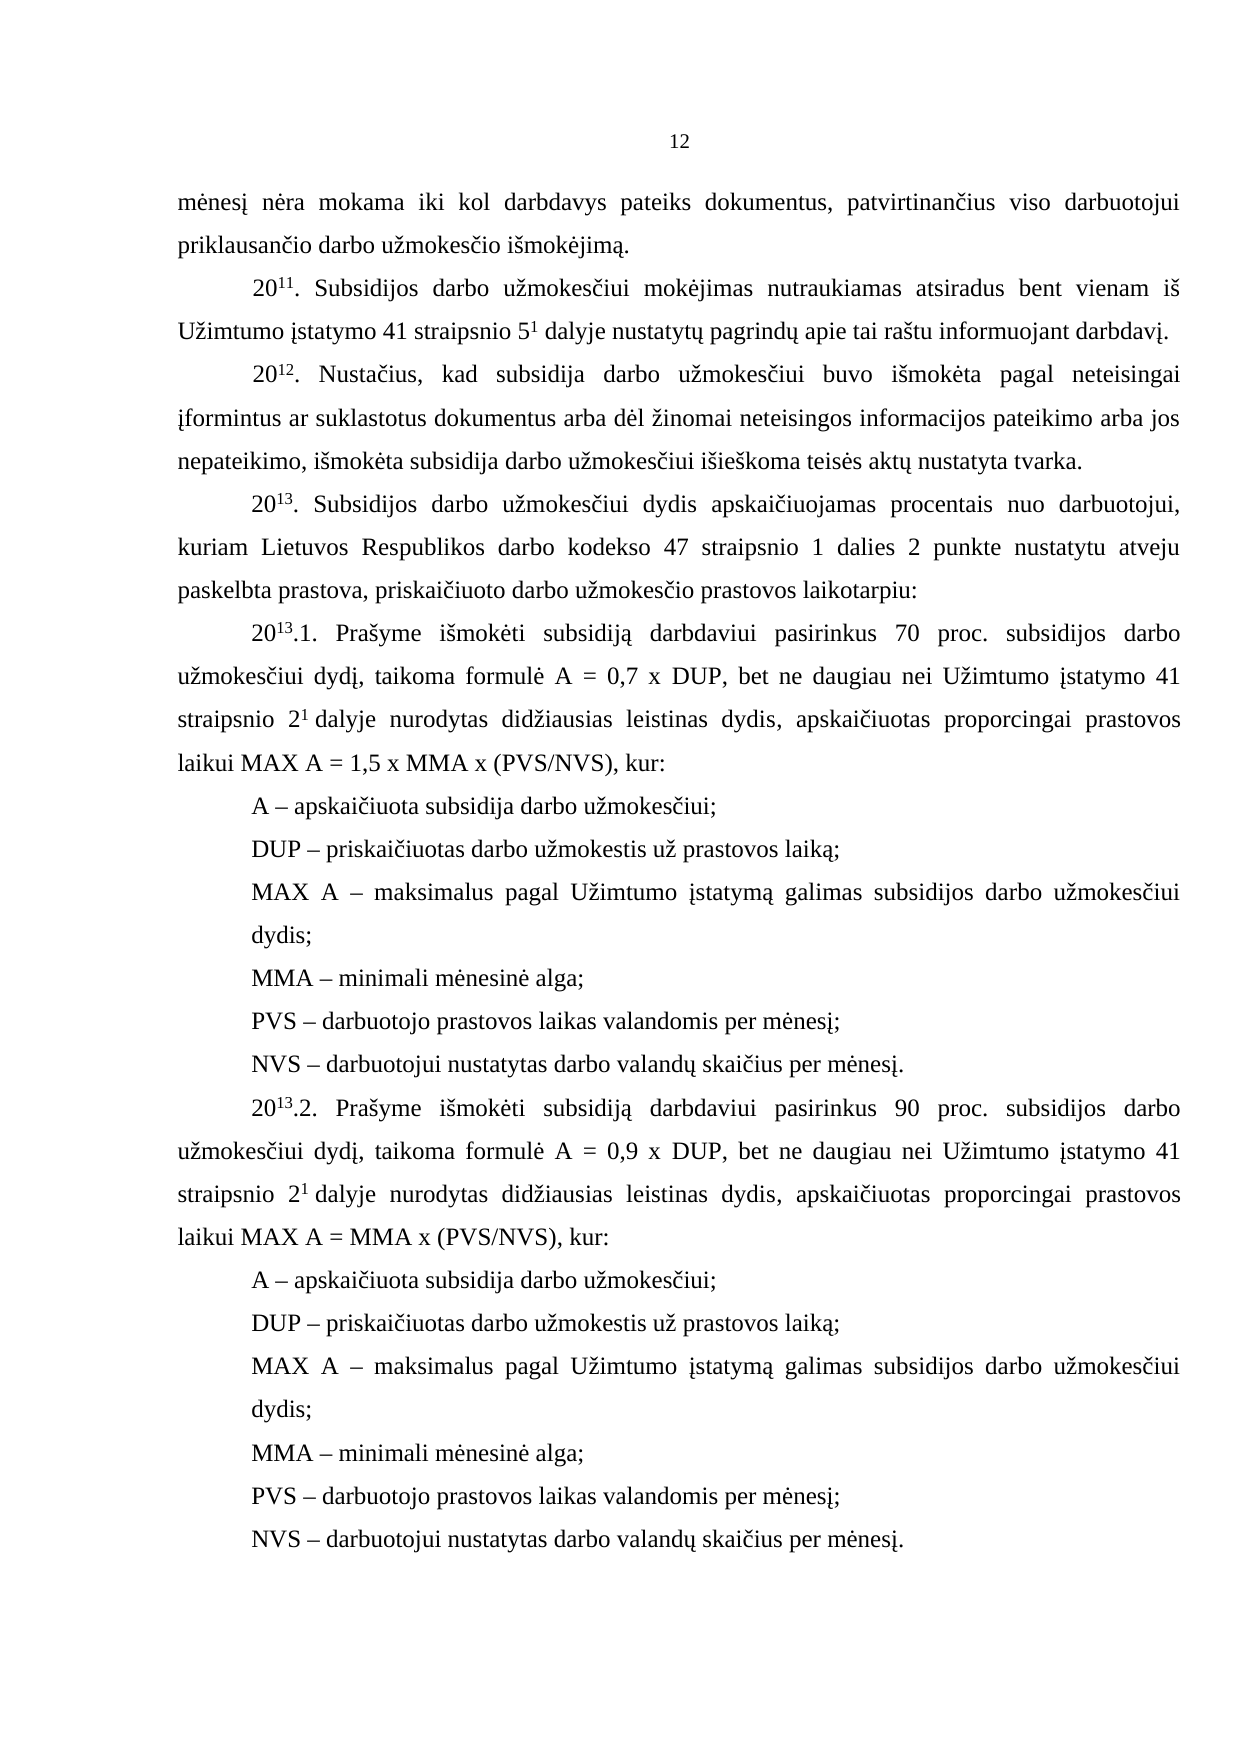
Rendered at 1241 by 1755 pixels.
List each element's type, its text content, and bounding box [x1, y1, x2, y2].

text DUP – priskaičiuotas darbo užmokestis už prastovos laiką; [251, 834, 1181, 863]
text mėnesį nėra mokama iki kol darbdavys pateiks dokumentus, patvirtinančius viso darbuotojui priklausančio darbo užmokesčio išmokėjimą. [177, 187, 1181, 259]
text PVS – darbuotojo prastovos laikas valandomis per mėnesį; [251, 1481, 1181, 1509]
text A – apskaičiuota subsidija darbo užmokesčiui; [251, 791, 1181, 819]
text 2011. Subsidijos darbo užmokesčiui mokėjimas nutraukiamas atsiradus bent vienam iš Užimtumo įstatymo 41 straipsnio 51 dalyje nustatytų pagrindų apie tai raštu informuojant darbdavį. [177, 273, 1181, 345]
text 2013.1. Prašyme išmokėti subsidiją darbdaviui pasirinkus 70 proc. subsidijos darbo užmokesčiui dydį, taikoma formulė A = 0,7 x DUP, bet ne daugiau nei Užimtumo įstatymo 41 straipsnio 21 dalyje nurodytas didžiausias leistinas dydis, apskaičiuotas proporcingai prastovos laikui MAX A = 1,5 x MMA x (PVS/NVS), kur: [177, 618, 1181, 776]
text MAX A – maksimalus pagal Užimtumo įstatymą galimas subsidijos darbo užmokesčiui dydis; [251, 1351, 1181, 1423]
text NVS – darbuotojui nustatytas darbo valandų skaičius per mėnesį. [251, 1049, 1181, 1078]
text DUP – priskaičiuotas darbo užmokestis už prastovos laiką; [251, 1308, 1181, 1337]
text PVS – darbuotojo prastovos laikas valandomis per mėnesį; [251, 1006, 1181, 1035]
text 2013.2. Prašyme išmokėti subsidiją darbdaviui pasirinkus 90 proc. subsidijos darbo užmokesčiui dydį, taikoma formulė A = 0,9 x DUP, bet ne daugiau nei Užimtumo įstatymo 41 straipsnio 21 dalyje nurodytas didžiausias leistinas dydis, apskaičiuotas proporcingai prastovos laikui MAX A = MMA x (PVS/NVS), kur: [177, 1093, 1181, 1251]
text MMA – minimali mėnesinė alga; [251, 963, 1181, 992]
text A – apskaičiuota subsidija darbo užmokesčiui; [251, 1265, 1181, 1294]
text MMA – minimali mėnesinė alga; [251, 1438, 1181, 1466]
text 2013. Subsidijos darbo užmokesčiui dydis apskaičiuojamas procentais nuo darbuotojui, kuriam Lietuvos Respublikos darbo kodekso 47 straipsnio 1 dalies 2 punkte nustatytu atveju paskelbta prastova, priskaičiuoto darbo užmokesčio prastovos laikotarpiu: [177, 489, 1181, 604]
text 2012. Nustačius, kad subsidija darbo užmokesčiui buvo išmokėta pagal neteisingai įformintus ar suklastotus dokumentus arba dėl žinomai neteisingos informacijos pateikimo arba jos nepateikimo, išmokėta subsidija darbo užmokesčiui išieškoma teisės aktų nustatyta tvarka. [177, 359, 1181, 474]
text NVS – darbuotojui nustatytas darbo valandų skaičius per mėnesį. [251, 1524, 1181, 1553]
text MAX A – maksimalus pagal Užimtumo įstatymą galimas subsidijos darbo užmokesčiui dydis; [251, 877, 1181, 949]
